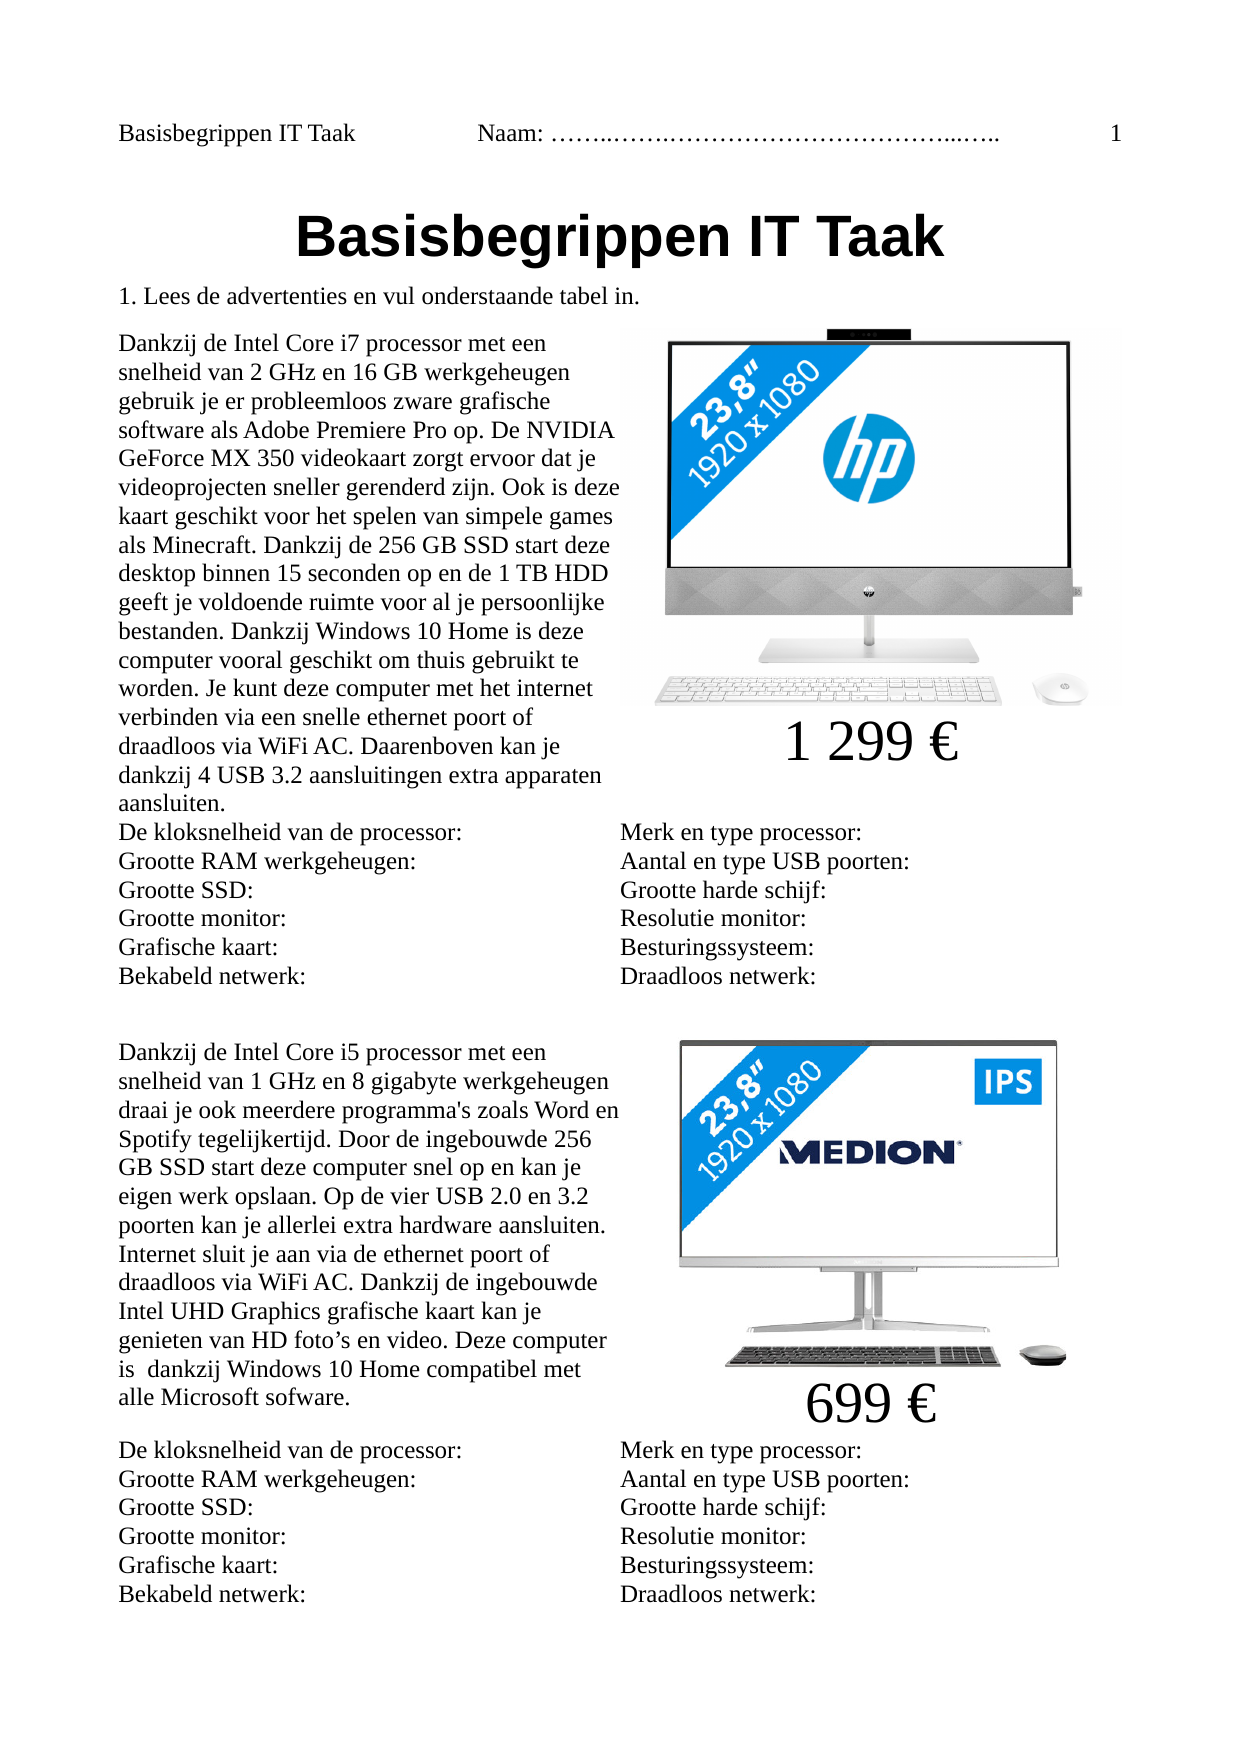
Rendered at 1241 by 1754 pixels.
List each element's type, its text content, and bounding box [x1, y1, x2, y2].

table_cell Draadloos netwerk: [620, 1579, 1122, 1607]
title Basisbegrippen IT Taak [118, 201, 1122, 268]
table_cell Resolutie monitor: [620, 1521, 1122, 1550]
table_cell Resolutie monitor: [620, 904, 1122, 932]
table_cell Grafische kaart: [118, 932, 620, 961]
table_cell Grootte harde schijf: [620, 875, 1122, 903]
table_cell Grootte SSD: [118, 875, 620, 903]
table_cell Merk en type processor: [620, 817, 1122, 846]
table_header Dankzij de Intel Core i7 processor met een snelheid van 2 GHz en 16 GB werkgeheugen gebruik je er probleemloos zware grafische software als Adobe Premiere Pro op. De NVIDIA GeForce MX 350 videokaart zorgt ervoor dat je videoprojecten sneller gerenderd zijn. Ook is deze kaart geschikt voor het spelen van simpele games als Minecraft. Dankzij de 256 GB SSD start deze desktop binnen 15 seconden op en de 1 TB HDD geeft je voldoende ruimte voor al je persoonlijke bestanden. Dankzij Windows 10 Home is deze computer vooral geschikt om thuis gebruikt te worden. Je kunt deze computer met het internet verbinden via een snelle ethernet poort of draadloos via WiFi AC. Daarenboven kan je dankzij 4 USB 3.2 aansluitingen extra apparaten aansluiten. [118, 329, 620, 817]
table_cell Draadloos netwerk: [620, 961, 1122, 990]
table_header Dankzij de Intel Core i5 processor met een snelheid van 1 GHz en 8 gigabyte werkgeheugen draai je ook meerdere programma's zoals Word en Spotify tegelijkertijd. Door de ingebouwde 256 GB SSD start deze computer snel op en kan je eigen werk opslaan. Op de vier USB 2.0 en 3.2 poorten kan je allerlei extra hardware aansluiten. Internet sluit je aan via de ethernet poort of draadloos via WiFi AC. Dankzij de ingebouwde Intel UHD Graphics grafische kaart kan je genieten van HD foto’s en video. Deze computer is dankzij Windows 10 Home compatibel met alle Microsoft sofware. [118, 1038, 620, 1435]
table_cell Grootte harde schijf: [620, 1493, 1122, 1521]
table_cell Grafische kaart: [118, 1550, 620, 1579]
table_cell Grootte monitor: [118, 1521, 620, 1550]
table_cell Bekabeld netwerk: [118, 1579, 620, 1607]
table_cell Grootte RAM werkgeheugen: [118, 1464, 620, 1492]
table_cell De kloksnelheid van de processor: [118, 1435, 620, 1464]
picture [620, 328, 1123, 706]
table_cell Aantal en type USB poorten: [620, 846, 1122, 875]
table_cell De kloksnelheid van de processor: [118, 817, 620, 846]
text 1. Lees de advertenties en vul onderstaande tabel in. [118, 281, 1122, 310]
table_cell Besturingssysteem: [620, 932, 1122, 961]
table_header 699 € [620, 1038, 1122, 1435]
table_cell Merk en type processor: [620, 1435, 1122, 1464]
table_cell Bekabeld netwerk: [118, 961, 620, 990]
table_cell Grootte RAM werkgeheugen: [118, 846, 620, 875]
table_header 1 299 € [620, 706, 1122, 817]
picture [676, 1037, 1067, 1368]
table_cell Besturingssysteem: [620, 1550, 1122, 1579]
table_cell Aantal en type USB poorten: [620, 1464, 1122, 1492]
table_cell Grootte monitor: [118, 904, 620, 932]
table_cell Grootte SSD: [118, 1493, 620, 1521]
